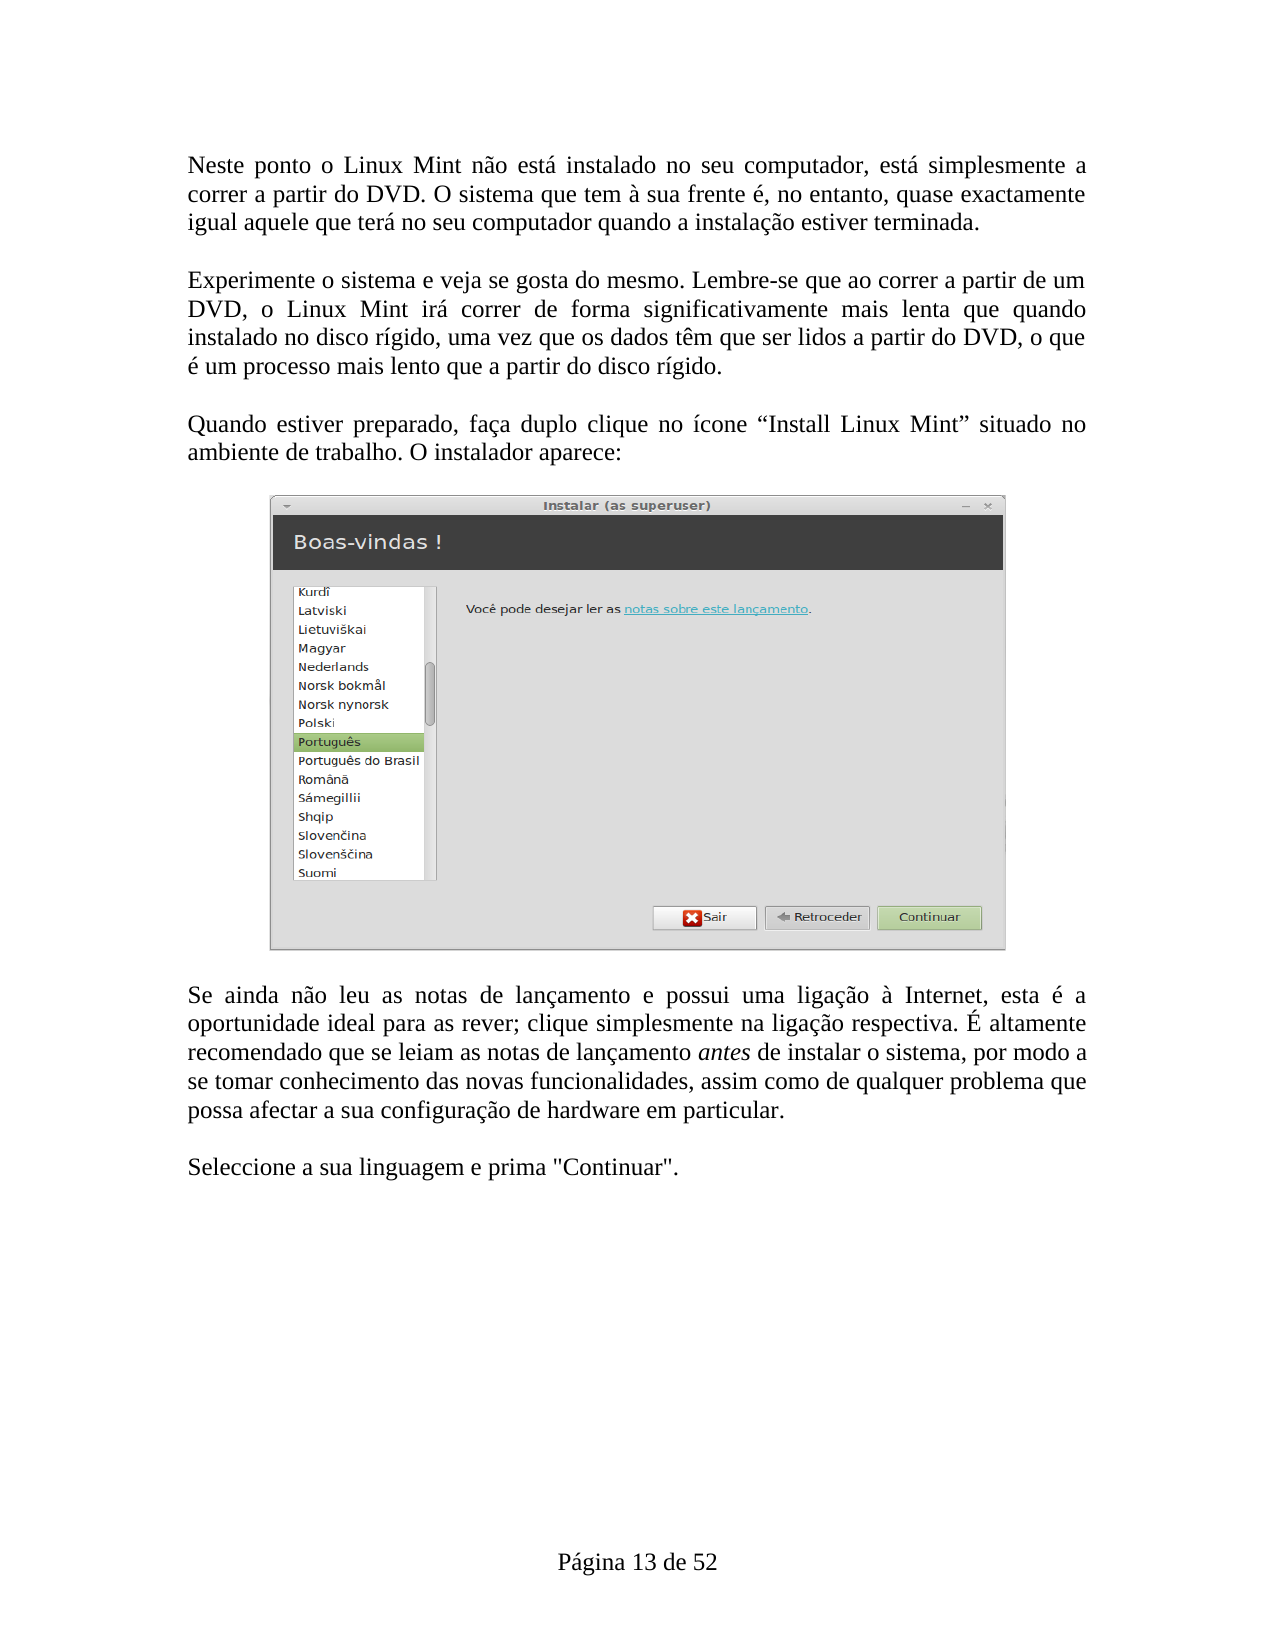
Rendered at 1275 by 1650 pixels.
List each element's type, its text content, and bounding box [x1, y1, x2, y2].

picture [269, 495, 1006, 951]
text Experimente o sistema e veja se gosta do mesmo. Lembre-se que ao correr a partir de um DVD, o Linux Mint irá correr de forma significativamente mais lenta que quando instalado no disco rígido, uma vez que os dados têm que ser lidos a partir do DVD, o que é um processo mais lento que a partir do disco rígido. [187, 265, 1087, 380]
text Seleccione a sua linguagem e prima "Continuar". [187, 1152, 1087, 1181]
text Quando estiver preparado, faça duplo clique no ícone “Install Linux Mint” situado no ambiente de trabalho. O instalador aparece: [187, 409, 1087, 466]
